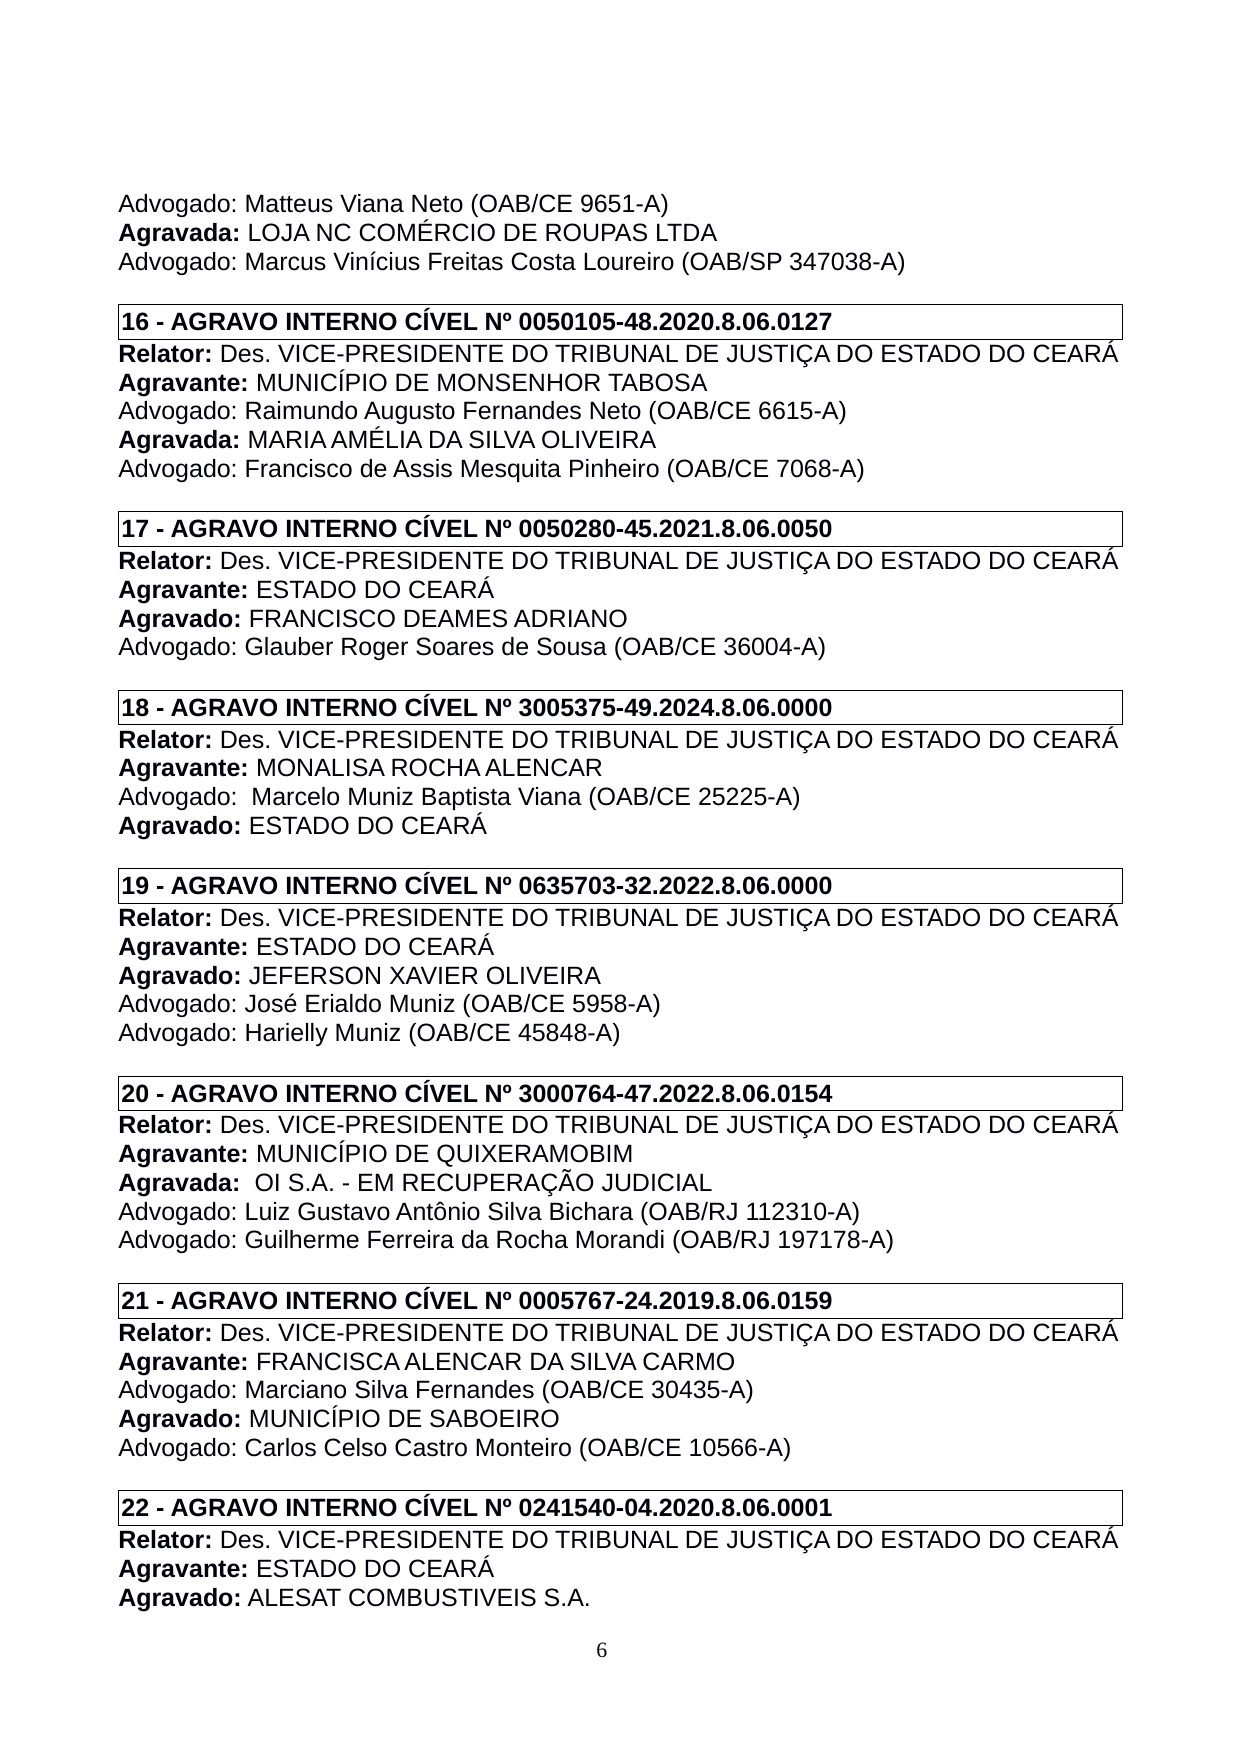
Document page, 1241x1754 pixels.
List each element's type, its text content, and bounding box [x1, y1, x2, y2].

text Advogado: Matteus Viana Neto (OAB/CE 9651-A) [118, 189, 1122, 218]
text Advogado: José Erialdo Muniz (OAB/CE 5958-A) [118, 989, 1122, 1018]
text Agravante: ESTADO DO CEARÁ [118, 575, 1122, 603]
text Agravado: ESTADO DO CEARÁ [118, 811, 1122, 839]
text Relator: Des. VICE-PRESIDENTE DO TRIBUNAL DE JUSTIÇA DO ESTADO DO CEARÁ [118, 1319, 1122, 1346]
text Agravante: MUNICÍPIO DE MONSENHOR TABOSA [118, 367, 1122, 396]
text Advogado: Raimundo Augusto Fernandes Neto (OAB/CE 6615-A) [118, 396, 1122, 425]
text 19 - AGRAVO INTERNO CÍVEL Nº 0635703-32.2022.8.06.0000 [119, 869, 1122, 903]
text 21 - AGRAVO INTERNO CÍVEL Nº 0005767-24.2019.8.06.0159 [119, 1284, 1122, 1318]
text 20 - AGRAVO INTERNO CÍVEL Nº 3000764-47.2022.8.06.0154 [119, 1077, 1122, 1110]
text Agravante: ESTADO DO CEARÁ [118, 932, 1122, 961]
text Advogado: Francisco de Assis Mesquita Pinheiro (OAB/CE 7068-A) [118, 454, 1122, 482]
text Advogado: Luiz Gustavo Antônio Silva Bichara (OAB/RJ 112310-A) [118, 1197, 1122, 1225]
text Agravada: LOJA NC COMÉRCIO DE ROUPAS LTDA [118, 218, 1122, 246]
text Agravado: ALESAT COMBUSTIVEIS S.A. [118, 1582, 1122, 1611]
text Agravada: OI S.A. - EM RECUPERAÇÃO JUDICIAL [118, 1168, 1122, 1197]
text Relator: Des. VICE-PRESIDENTE DO TRIBUNAL DE JUSTIÇA DO ESTADO DO CEARÁ [118, 340, 1122, 367]
text 16 - AGRAVO INTERNO CÍVEL Nº 0050105-48.2020.8.06.0127 [119, 305, 1122, 339]
text Advogado: Guilherme Ferreira da Rocha Morandi (OAB/RJ 197178-A) [118, 1225, 1122, 1254]
text Agravante: FRANCISCA ALENCAR DA SILVA CARMO [118, 1346, 1122, 1375]
text 18 - AGRAVO INTERNO CÍVEL Nº 3005375-49.2024.8.06.0000 [119, 691, 1122, 724]
text Advogado: Marcelo Muniz Baptista Viana (OAB/CE 25225-A) [118, 782, 1122, 811]
text Advogado: Harielly Muniz (OAB/CE 45848-A) [118, 1018, 1122, 1047]
text Advogado: Marciano Silva Fernandes (OAB/CE 30435-A) [118, 1375, 1122, 1404]
text Relator: Des. VICE-PRESIDENTE DO TRIBUNAL DE JUSTIÇA DO ESTADO DO CEARÁ [118, 725, 1122, 753]
text Relator: Des. VICE-PRESIDENTE DO TRIBUNAL DE JUSTIÇA DO ESTADO DO CEARÁ [118, 547, 1122, 575]
text Agravante: MONALISA ROCHA ALENCAR [118, 753, 1122, 782]
text Agravado: JEFERSON XAVIER OLIVEIRA [118, 961, 1122, 989]
text Relator: Des. VICE-PRESIDENTE DO TRIBUNAL DE JUSTIÇA DO ESTADO DO CEARÁ [118, 1111, 1122, 1139]
text 22 - AGRAVO INTERNO CÍVEL Nº 0241540-04.2020.8.06.0001 [119, 1491, 1122, 1525]
text Advogado: Carlos Celso Castro Monteiro (OAB/CE 10566-A) [118, 1433, 1122, 1461]
text Agravante: MUNICÍPIO DE QUIXERAMOBIM [118, 1139, 1122, 1168]
text Agravante: ESTADO DO CEARÁ [118, 1554, 1122, 1582]
text Agravado: FRANCISCO DEAMES ADRIANO [118, 603, 1122, 632]
text Agravada: MARIA AMÉLIA DA SILVA OLIVEIRA [118, 425, 1122, 454]
text Agravado: MUNICÍPIO DE SABOEIRO [118, 1404, 1122, 1433]
text Advogado: Glauber Roger Soares de Sousa (OAB/CE 36004-A) [118, 632, 1122, 661]
text Advogado: Marcus Vinícius Freitas Costa Loureiro (OAB/SP 347038-A) [118, 246, 1122, 275]
text Relator: Des. VICE-PRESIDENTE DO TRIBUNAL DE JUSTIÇA DO ESTADO DO CEARÁ [118, 1526, 1122, 1554]
text Relator: Des. VICE-PRESIDENTE DO TRIBUNAL DE JUSTIÇA DO ESTADO DO CEARÁ [118, 904, 1122, 932]
text 17 - AGRAVO INTERNO CÍVEL Nº 0050280-45.2021.8.06.0050 [119, 512, 1122, 546]
